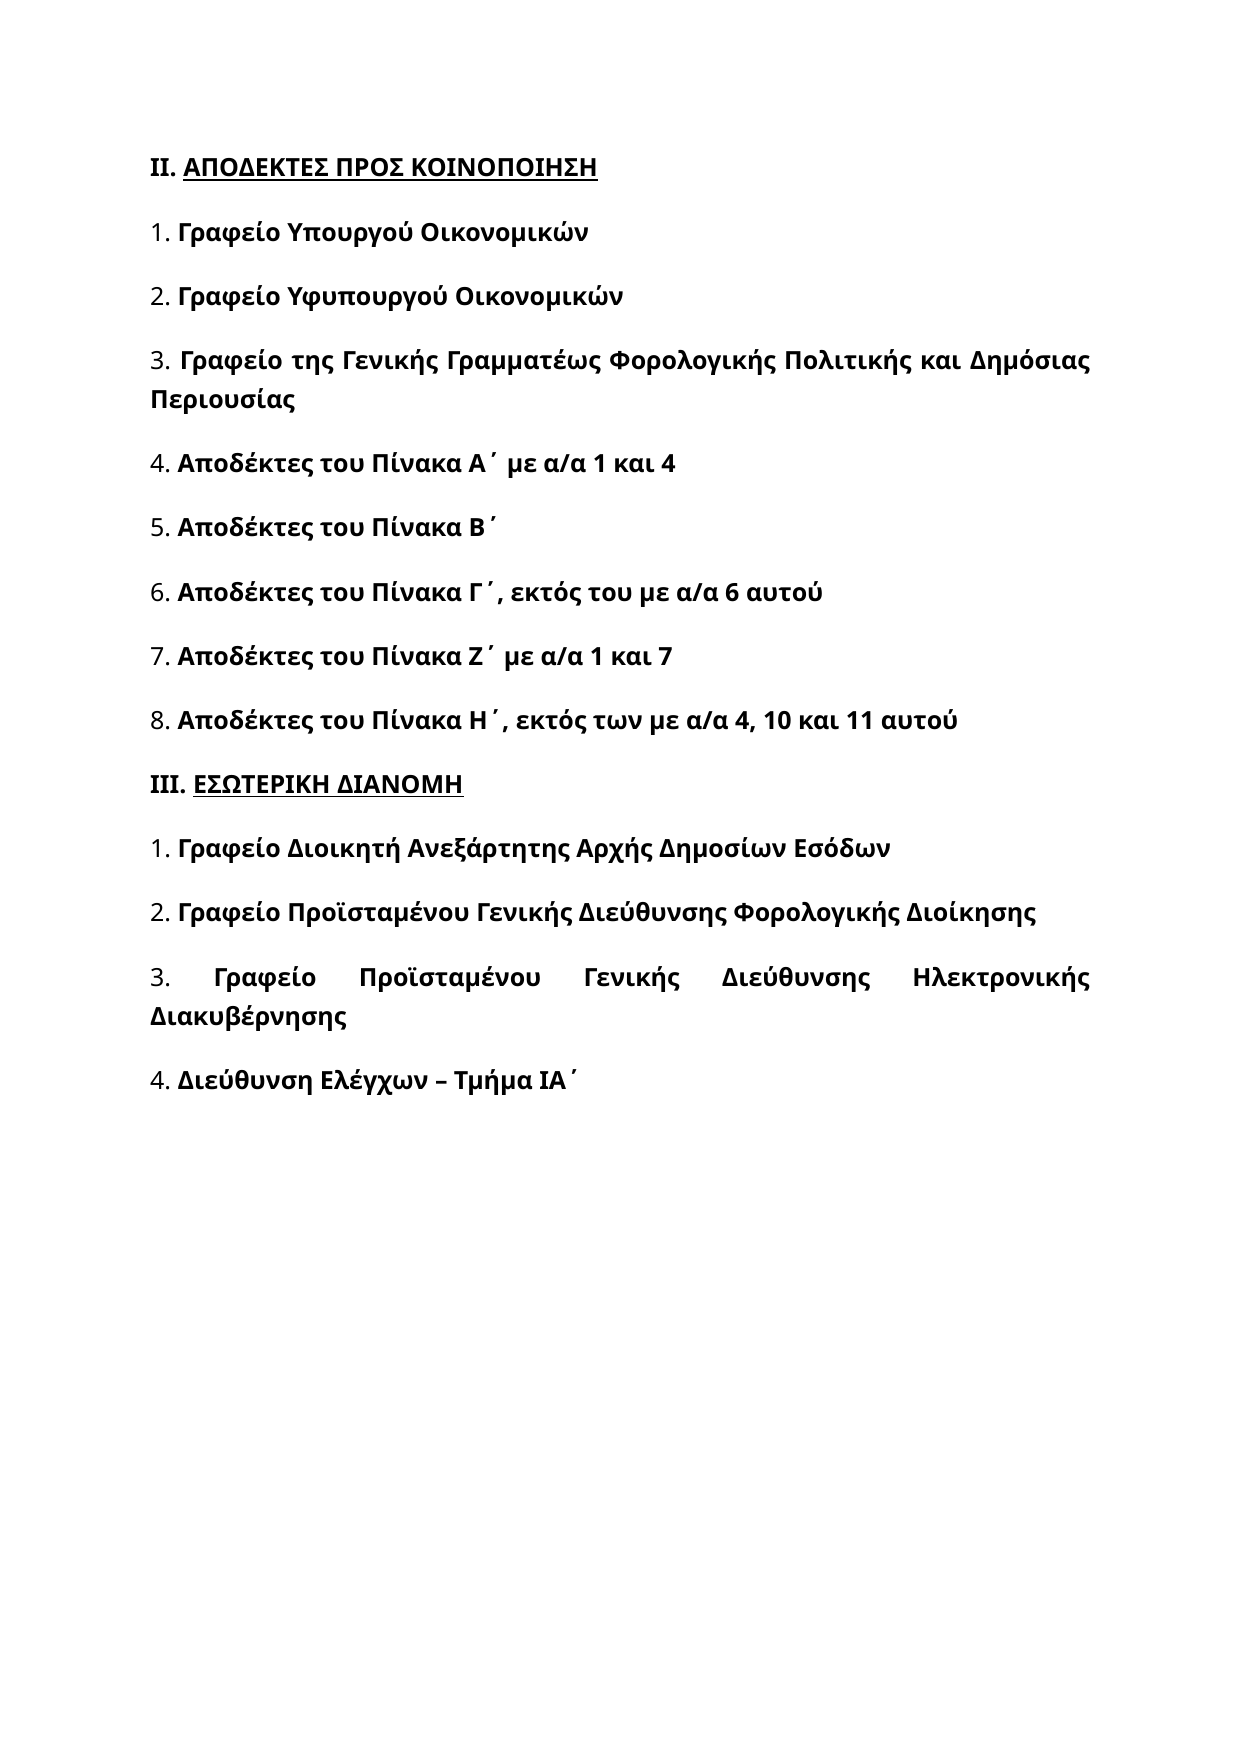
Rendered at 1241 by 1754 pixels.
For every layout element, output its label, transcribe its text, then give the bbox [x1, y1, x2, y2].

text 1. Γραφείο Υπουργού Οικονομικών [150, 214, 1090, 248]
text 2. Γραφείο Προϊσταμένου Γενικής Διεύθυνσης Φορολογικής Διοίκησης [150, 895, 1090, 929]
text 2. Γραφείο Υφυπουργού Οικονομικών [150, 278, 1090, 312]
text 5. Αποδέκτες του Πίνακα Β΄ [150, 510, 1090, 544]
text 6. Αποδέκτες του Πίνακα Γ΄, εκτός του με α/α 6 αυτού [150, 574, 1090, 608]
text ΙΙ. ΑΠΟΔΕΚΤΕΣ ΠΡΟΣ ΚΟΙΝΟΠΟΙΗΣΗ [150, 150, 1090, 184]
text 7. Αποδέκτες του Πίνακα Ζ΄ με α/α 1 και 7 [150, 638, 1090, 672]
text 4. Διεύθυνση Ελέγχων – Τμήμα ΙΑ΄ [150, 1062, 1090, 1097]
text 8. Αποδέκτες του Πίνακα Η΄, εκτός των με α/α 4, 10 και 11 αυτού [150, 702, 1090, 737]
text ΙΙΙ. ΕΣΩΤΕΡΙΚΗ ΔΙΑΝΟΜΗ [150, 767, 1090, 801]
text 3. Γραφείο της Γενικής Γραμματέως Φορολογικής Πολιτικής και Δημόσιας Περιουσίας [150, 342, 1090, 416]
text 3. Γραφείο Προϊσταμένου Γενικής Διεύθυνσης Ηλεκτρονικής Διακυβέρνησης [150, 959, 1090, 1032]
text 1. Γραφείο Διοικητή Ανεξάρτητης Αρχής Δημοσίων Εσόδων [150, 831, 1090, 865]
text 4. Αποδέκτες του Πίνακα Α΄ με α/α 1 και 4 [150, 446, 1090, 480]
